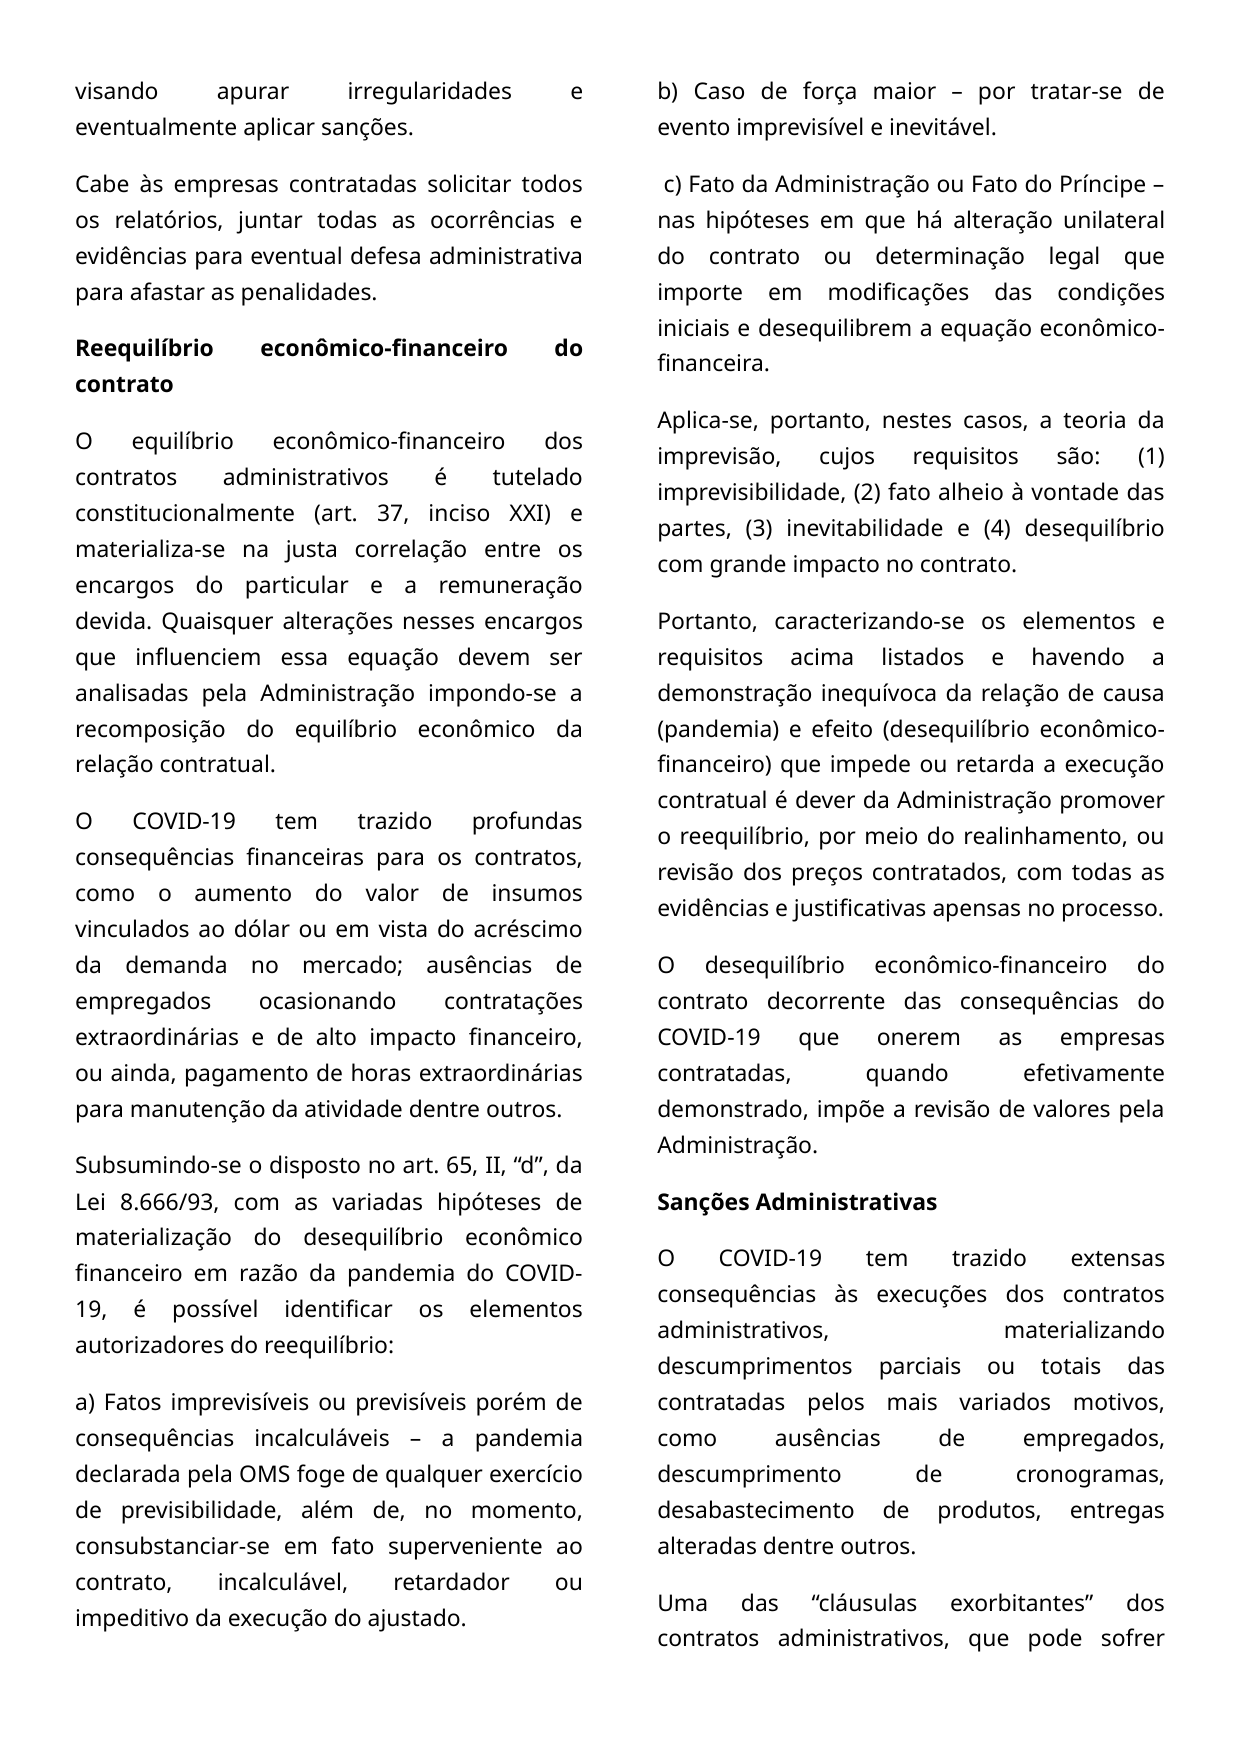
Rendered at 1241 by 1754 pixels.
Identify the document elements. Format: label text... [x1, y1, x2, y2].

text Cabe às empresas contratadas solicitar todos os relatórios, juntar todas as ocorrências e evidências para eventual defesa administrativa para afastar as penalidades. [75, 168, 583, 307]
text Reequilíbrio econômico-financeiro do contrato [75, 332, 583, 399]
text Sanções Administrativas [657, 1185, 1165, 1217]
text O COVID-19 tem trazido profundas consequências financeiras para os contratos, como o aumento do valor de insumos vinculados ao dólar ou em vista do acréscimo da demanda no mercado; ausências de empregados ocasionando contratações extraordinárias e de alto impacto financeiro, ou ainda, pagamento de horas extraordinárias para manutenção da atividade dentre outros. [75, 805, 583, 1124]
text Subsumindo-se o disposto no art. 65, II, “d”, da Lei 8.666/93, com as variadas hipóteses de materialização do desequilíbrio econômico financeiro em razão da pandemia do COVID-19, é possível identificar os elementos autorizadores do reequilíbrio: [75, 1149, 583, 1360]
text O desequilíbrio econômico-financeiro do contrato decorrente das consequências do COVID-19 que onerem as empresas contratadas, quando efetivamente demonstrado, impõe a revisão de valores pela Administração. [657, 949, 1165, 1160]
text O COVID-19 tem trazido extensas consequências às execuções dos contratos administrativos, materializando descumprimentos parciais ou totais das contratadas pelos mais variados motivos, como ausências de empregados, descumprimento de cronogramas, desabastecimento de produtos, entregas alteradas dentre outros. [657, 1242, 1165, 1561]
text Aplica-se, portanto, nestes casos, a teoria da imprevisão, cujos requisitos são: (1) imprevisibilidade, (2) fato alheio à vontade das partes, (3) inevitabilidade e (4) desequilíbrio com grande impacto no contrato. [657, 404, 1165, 579]
text visando apurar irregularidades e eventualmente aplicar sanções. [75, 75, 583, 142]
text b) Caso de força maior – por tratar-se de evento imprevisível e inevitável. [657, 75, 1165, 142]
text O equilíbrio econômico-financeiro dos contratos administrativos é tutelado constitucionalmente (art. 37, inciso XXI) e materializa-se na justa correlação entre os encargos do particular e a remuneração devida. Quaisquer alterações nesses encargos que influenciem essa equação devem ser analisadas pela Administração impondo-se a recomposição do equilíbrio econômico da relação contratual. [75, 425, 583, 780]
text Uma das “cláusulas exorbitantes” dos contratos administrativos, que pode sofrer [657, 1586, 1165, 1654]
text a) Fatos imprevisíveis ou previsíveis porém de consequências incalculáveis – a pandemia declarada pela OMS foge de qualquer exercício de previsibilidade, além de, no momento, consubstanciar-se em fato superveniente ao contrato, incalculável, retardador ou impeditivo da execução do ajustado. [75, 1386, 583, 1633]
text c) Fato da Administração ou Fato do Príncipe – nas hipóteses em que há alteração unilateral do contrato ou determinação legal que importe em modificações das condições iniciais e desequilibrem a equação econômico-financeira. [657, 168, 1165, 379]
text Portanto, caracterizando-se os elementos e requisitos acima listados e havendo a demonstração inequívoca da relação de causa (pandemia) e efeito (desequilíbrio econômico-financeiro) que impede ou retarda a execução contratual é dever da Administração promover o reequilíbrio, por meio do realinhamento, ou revisão dos preços contratados, com todas as evidências e justificativas apensas no processo. [657, 605, 1165, 923]
